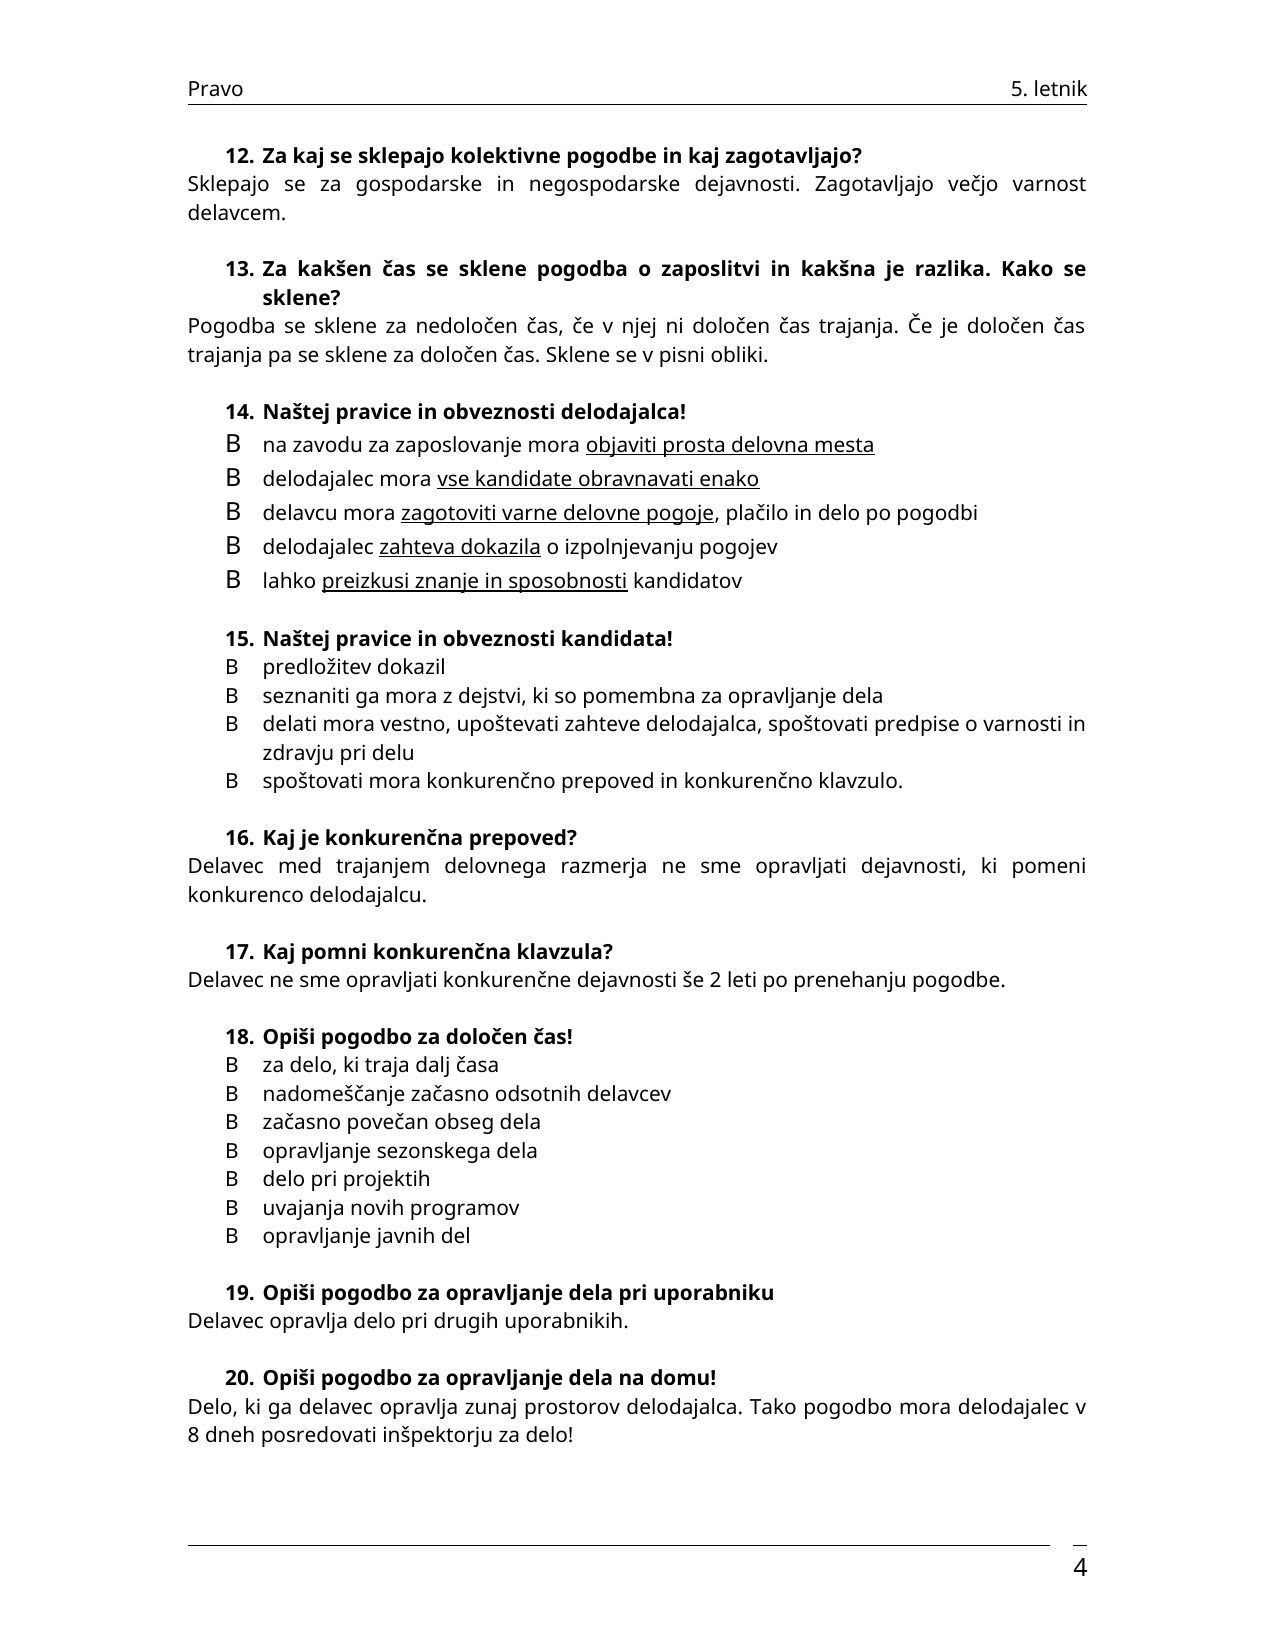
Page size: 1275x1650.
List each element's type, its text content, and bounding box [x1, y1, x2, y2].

list Za kaj se sklepajo kolektivne pogodbe in kaj zagotavljajo? [225, 141, 1087, 169]
list uvajanja novih programov [225, 1193, 1087, 1221]
list Opiši pogodbo za opravljanje dela na domu! [225, 1363, 1087, 1392]
list lahko preizkusi znanje in sposobnosti kandidatov [225, 561, 1087, 596]
list seznaniti ga mora z dejstvi, ki so pomembna za opravljanje dela [225, 681, 1087, 709]
list Kaj je konkurenčna prepoved? [225, 823, 1087, 851]
list predložitev dokazil [225, 652, 1087, 681]
list spoštovati mora konkurenčno prepoved in konkurenčno klavzulo. [225, 766, 1087, 794]
list Za kakšen čas se sklene pogodba o zaposlitvi in kakšna je razlika. Kako se sklene? [225, 254, 1087, 311]
list opravljanje javnih del [225, 1221, 1087, 1249]
list Naštej pravice in obveznosti delodajalca! [225, 397, 1087, 425]
list začasno povečan obseg dela [225, 1107, 1087, 1136]
list delodajalec mora vse kandidate obravnavati enako [225, 459, 1087, 493]
list nadomeščanje začasno odsotnih delavcev [225, 1079, 1087, 1107]
list delavcu mora zagotoviti varne delovne pogoje, plačilo in delo po pogodbi [225, 493, 1087, 527]
list delodajalec zahteva dokazila o izpolnjevanju pogojev [225, 527, 1087, 561]
list za delo, ki traja dalj časa [225, 1051, 1087, 1079]
list opravljanje sezonskega dela [225, 1136, 1087, 1164]
list na zavodu za zaposlovanje mora objaviti prosta delovna mesta [225, 425, 1087, 459]
text Pogodba se sklene za nedoločen čas, če v njej ni določen čas trajanja. Če je določen čas trajanja pa se sklene za določen čas. Sklene se v pisni obliki. [187, 311, 1087, 368]
text Delavec ne sme opravljati konkurenčne dejavnosti še 2 leti po prenehanju pogodbe. [187, 965, 1087, 994]
list delati mora vestno, upoštevati zahteve delodajalca, spoštovati predpise o varnosti in zdravju pri delu [225, 709, 1087, 766]
text Delavec opravlja delo pri drugih uporabnikih. [187, 1306, 1087, 1335]
list delo pri projektih [225, 1164, 1087, 1193]
list Opiši pogodbo za opravljanje dela pri uporabniku [225, 1278, 1087, 1306]
list Naštej pravice in obveznosti kandidata! [225, 624, 1087, 652]
list Kaj pomni konkurenčna klavzula? [225, 937, 1087, 965]
text Delavec med trajanjem delovnega razmerja ne sme opravljati dejavnosti, ki pomeni konkurenco delodajalcu. [187, 851, 1087, 908]
text Delo, ki ga delavec opravlja zunaj prostorov delodajalca. Tako pogodbo mora delodajalec v 8 dneh posredovati inšpektorju za delo! [187, 1392, 1087, 1449]
list Opiši pogodbo za določen čas! [225, 1022, 1087, 1051]
text Sklepajo se za gospodarske in negospodarske dejavnosti. Zagotavljajo večjo varnost delavcem. [187, 169, 1087, 226]
